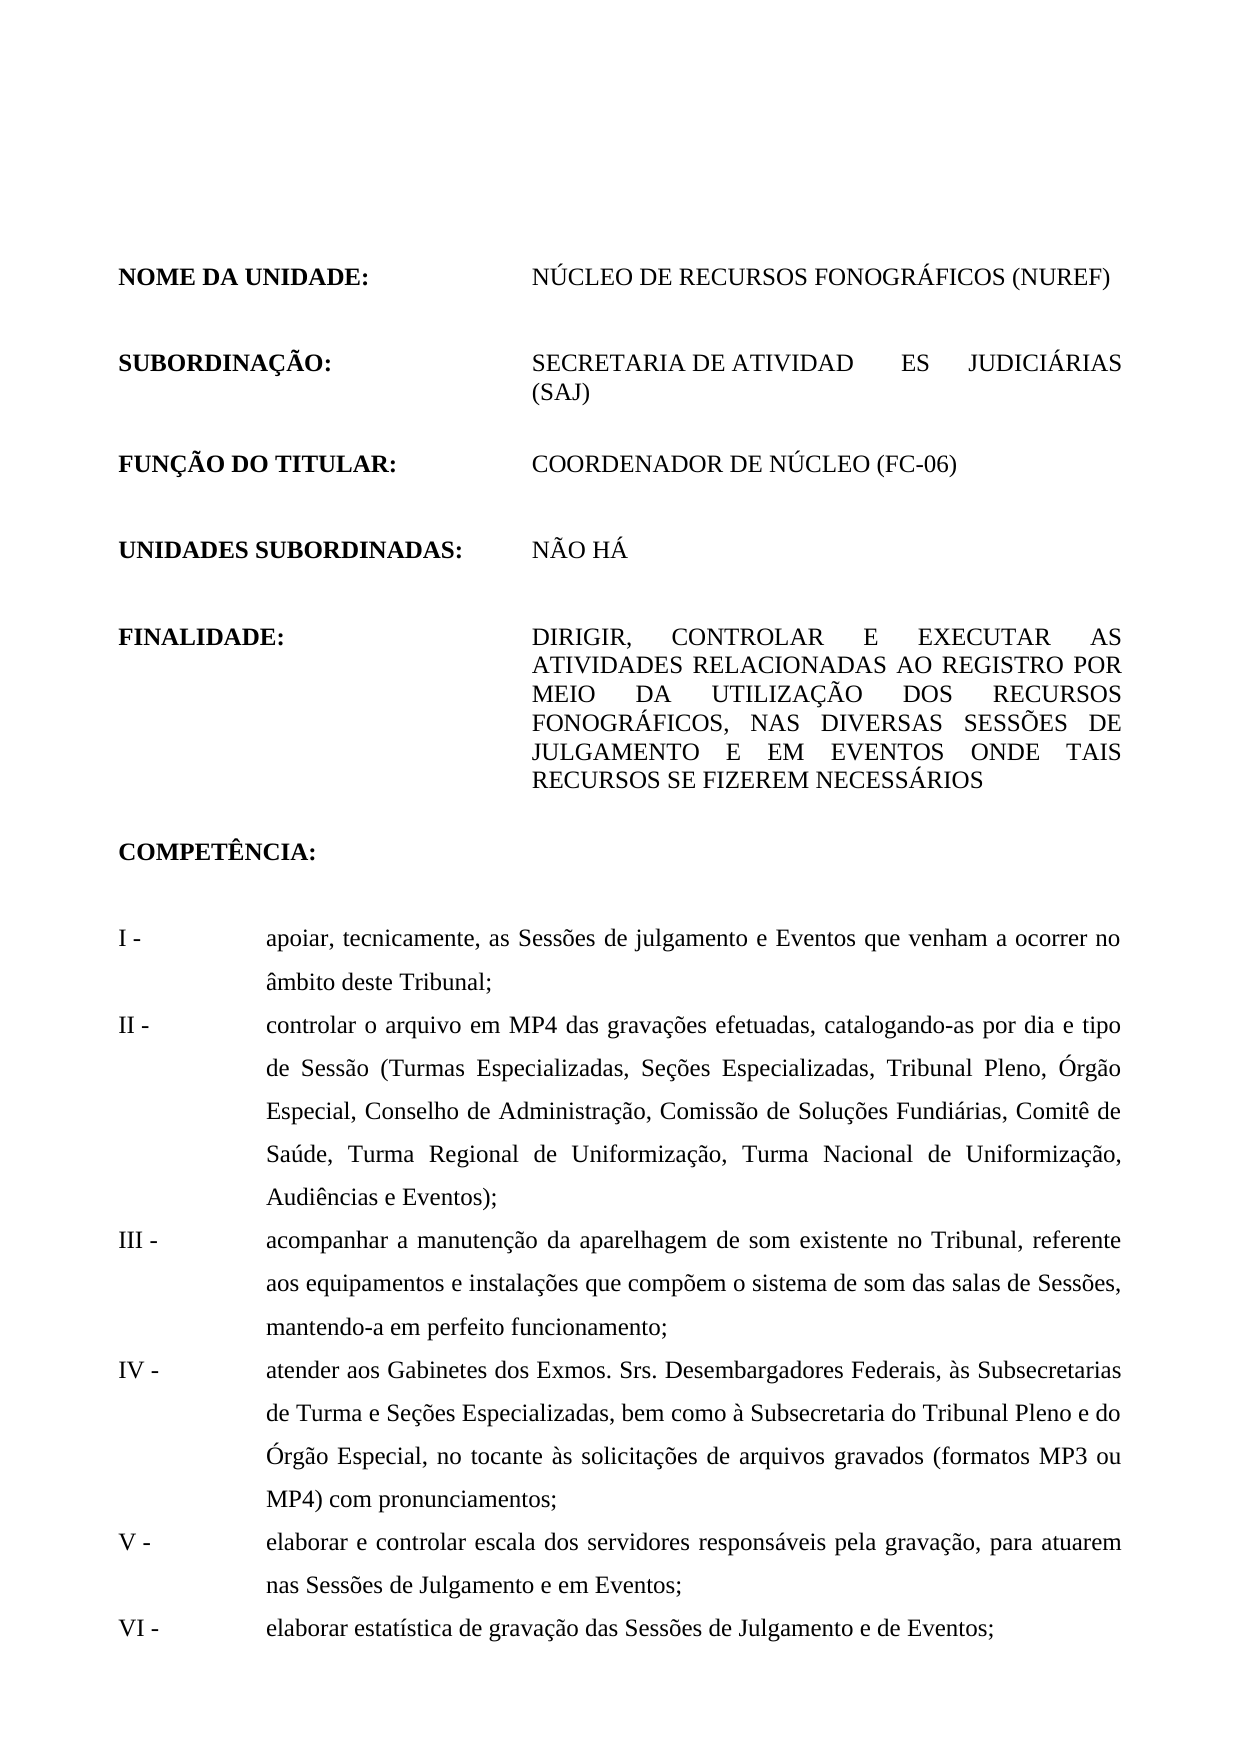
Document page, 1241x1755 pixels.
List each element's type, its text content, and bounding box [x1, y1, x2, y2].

list apoiar, tecnicamente, as Sessões de julgamento e Eventos que venham a ocorrer no âmbito deste Tribunal; [118, 923, 1122, 995]
list controlar o arquivo em MP4 das gravações efetuadas, catalogando-as por dia e tipo de Sessão (Turmas Especializadas, Seções Especializadas, Tribunal Pleno, Órgão Especial, Conselho de Administração, Comissão de Soluções Fundiárias, Comitê de Saúde, Turma Regional de Uniformização, Turma Nacional de Uniformização, Audiências e Eventos); [118, 1010, 1122, 1211]
text FUNÇÃO DO TITULAR: COORDENADOR DE NÚCLEO (FC-06) [118, 449, 1122, 478]
list elaborar e controlar escala dos servidores responsáveis pela gravação, para atuarem nas Sessões de Julgamento e em Eventos; [118, 1527, 1122, 1599]
list atender aos Gabinetes dos Exmos. Srs. Desembargadores Federais, às Subsecretarias de Turma e Seções Especializadas, bem como à Subsecretaria do Tribunal Pleno e do Órgão Especial, no tocante às solicitações de arquivos gravados (formatos MP3 ou MP4) com pronunciamentos; [118, 1355, 1122, 1513]
list elaborar estatística de gravação das Sessões de Julgamento e de Eventos; [118, 1613, 1122, 1642]
text SUBORDINAÇÃO: SECRETARIA DE ATIVIDAD ES JUDICIÁRIAS (SAJ) [118, 348, 1122, 406]
list acompanhar a manutenção da aparelhagem de som existente no Tribunal, referente aos equipamentos e instalações que compõem o sistema de som das salas de Sessões, mantendo-a em perfeito funcionamento; [118, 1225, 1122, 1340]
text UNIDADES SUBORDINADAS: NÃO HÁ [118, 535, 1122, 564]
text NOME DA UNIDADE: NÚCLEO DE RECURSOS FONOGRÁFICOS (NUREF) [118, 262, 1122, 291]
text COMPETÊNCIA: [118, 837, 1122, 866]
text FINALIDADE: DIRIGIR, CONTROLAR E EXECUTAR AS ATIVIDADES RELACIONADAS AO REGISTRO POR MEIO DA UTILIZAÇÃO DOS RECURSOS FONOGRÁFICOS, NAS DIVERSAS SESSÕES DE JULGAMENTO E EM EVENTOS ONDE TAIS RECURSOS SE FIZEREM NECESSÁRIOS [118, 622, 1122, 794]
